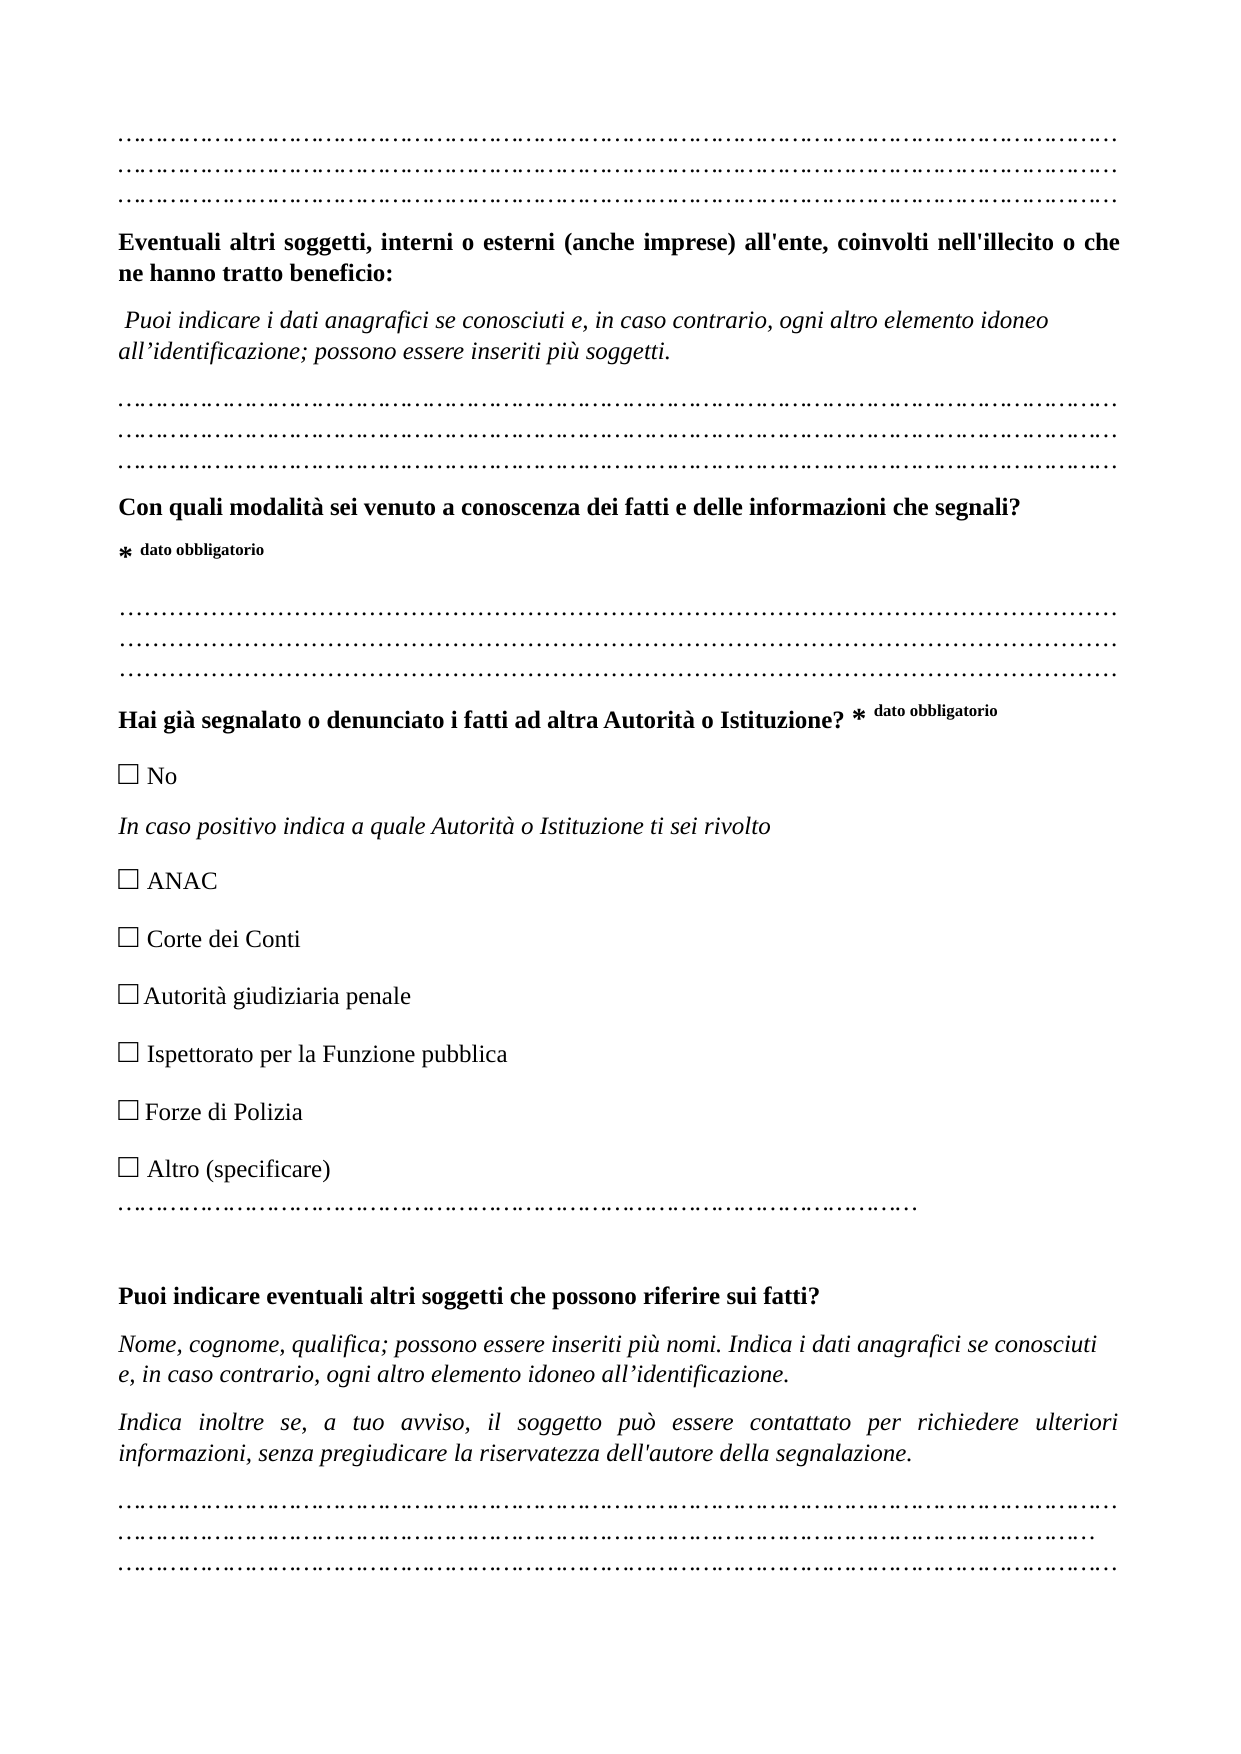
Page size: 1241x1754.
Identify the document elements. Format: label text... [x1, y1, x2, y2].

text …………………………………………………………………………………………………………………………………………………………………………………………………………………………………………… ……………………………………………………………………………………………………………………… [118, 1485, 1122, 1575]
text Indica inoltre se, a tuo avviso, il soggetto può essere contattato per richiedere ulteriori informazioni, senza pregiudicare la riservatezza dell'autore della segnalazione. [118, 1407, 1122, 1466]
text Hai già segnalato o denunciato i fatti ad altra Autorità o Istituzione? * dato obbligatorio [118, 701, 1122, 734]
text □ Ispettorato per la Funzione pubblica [118, 1031, 1122, 1069]
text □ Corte dei Conti [118, 916, 1122, 954]
text Puoi indicare eventuali altri soggetti che possono riferire sui fatti? [118, 1281, 1122, 1310]
text Puoi indicare i dati anagrafici se conosciuti e, in caso contrario, ogni altro elemento idoneo all’identificazione; possono essere inseriti più soggetti. [118, 305, 1122, 364]
text Eventuali altri soggetti, interni o esterni (anche imprese) all'ente, coinvolti nell'illecito o che ne hanno tratto beneficio: [118, 227, 1122, 286]
text □ Autorità giudiziaria penale [118, 973, 1122, 1012]
text □ Altro (specificare)……………………………………………………………………………………………… [118, 1146, 1122, 1215]
text □ No [118, 753, 1122, 792]
text ……………………………………………………………………………………………………………………………………………………………………………………………………………………………………………………………………………………………………………………………… [118, 592, 1122, 682]
text ……………………………………………………………………………………………………………………… ……………………………………………………………………………………………………………………………………………………………………………………………………………………………………………… [118, 383, 1122, 473]
text □ Forze di Polizia [118, 1089, 1122, 1127]
text □ ANAC [118, 858, 1122, 897]
text ……………………………………………………………………………………………………………………………………………………………………………………………………………………………………………………………………………………………………………………………………………………………………… [118, 118, 1122, 208]
text In caso positivo indica a quale Autorità o Istituzione ti sei rivolto [118, 811, 1122, 840]
text Nome, cognome, qualifica; possono essere inseriti più nomi. Indica i dati anagrafici se conosciuti e, in caso contrario, ogni altro elemento idoneo all’identificazione. [118, 1329, 1122, 1388]
text Con quali modalità sei venuto a conoscenza dei fatti e delle informazioni che segnali? [118, 492, 1122, 521]
text * dato obbligatorio [118, 539, 1122, 573]
